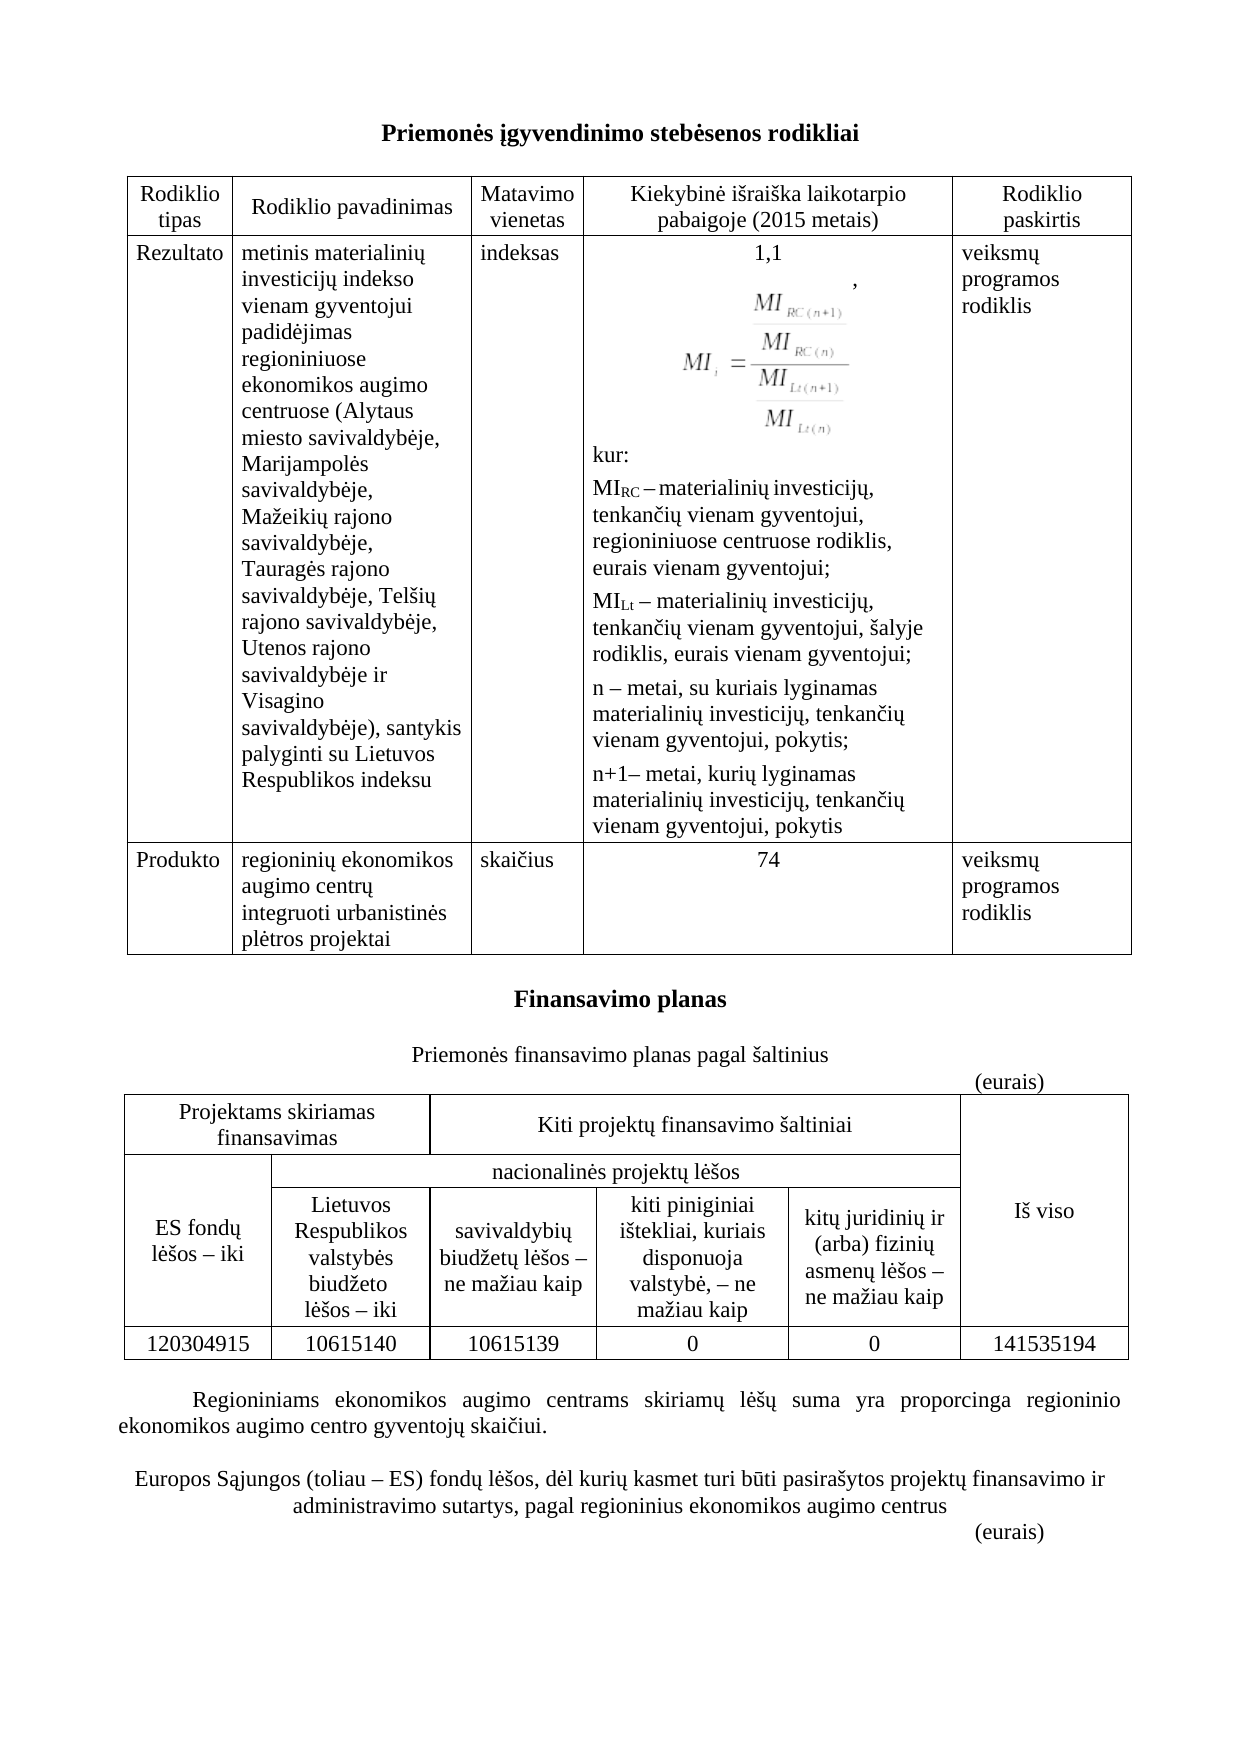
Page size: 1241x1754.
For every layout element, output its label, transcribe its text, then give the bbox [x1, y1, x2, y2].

table_cell Produkto [128, 843, 232, 954]
table_header Kiti projektų finansavimo šaltiniai [431, 1095, 960, 1154]
text Europos Sąjungos (toliau – ES) fondų lėšos, dėl kurių kasmet turi būti pasirašytos projektų finansavimo ir administravimo sutartys, pagal regioninius ekonomikos augimo centrus [118, 1465, 1122, 1518]
table_cell veiksmų programos rodiklis [953, 843, 1131, 954]
table_cell ES fondų lėšos – iki [125, 1155, 271, 1326]
text Priemonės finansavimo planas pagal šaltinius [118, 1041, 1122, 1068]
table_cell Lietuvos Respublikos valstybės biudžeto lėšos – iki [272, 1188, 429, 1326]
table_cell skaičius [472, 843, 583, 954]
table_cell 74 [584, 843, 952, 954]
table_cell regioninių ekonomikos augimo centrų integruoti urbanistinės plėtros projektai [233, 843, 471, 954]
table_cell metinis materialinių investicijų indekso vienam gyventojui padidėjimas regioniniuose ekonomikos augimo centruose (Alytaus miesto savivaldybėje, Marijampolės savivaldybėje, Mažeikių rajono savivaldybėje, Tauragės rajono savivaldybėje, Telšių rajono savivaldybėje, Utenos rajono savivaldybėje ir Visagino savivaldybėje), santykis palyginti su Lietuvos Respublikos indeksu [233, 236, 471, 842]
table_header Kiekybinė išraiška laikotarpio pabaigoje (2015 metais) [584, 177, 952, 235]
table_header Iš viso [961, 1095, 1128, 1326]
text Regioniniams ekonomikos augimo centrams skiriamų lėšų suma yra proporcinga regioninio ekonomikos augimo centro gyventojų skaičiui. [118, 1386, 1122, 1439]
text Finansavimo planas [118, 984, 1122, 1013]
table_cell 10615140 [272, 1327, 429, 1359]
text (eurais) [118, 1068, 1122, 1094]
table_header Rodiklio paskirtis [953, 177, 1131, 235]
table_cell kiti piniginiai ištekliai, kuriais disponuoja valstybė, – ne mažiau kaip [597, 1188, 788, 1326]
table_cell 1,1 , kur: MIRC – materialinių investicijų, tenkančių vienam gyventojui, regioniniuose centruose rodiklis, eurais vienam gyventojui; MILt – materialinių investicijų, tenkančių vienam gyventojui, šalyje rodiklis, eurais vienam gyventojui; n – metai, su kuriais lyginamas materialinių investicijų, tenkančių vienam gyventojui, pokytis; n+1– metai, kurių lyginamas materialinių investicijų, tenkančių vienam gyventojui, pokytis [584, 236, 952, 842]
table_cell 120304915 [125, 1327, 271, 1359]
table_cell savivaldybių biudžetų lėšos – ne mažiau kaip [431, 1188, 596, 1326]
table_cell Rezultato [128, 236, 232, 842]
table_cell 10615139 [431, 1327, 596, 1359]
table_cell indeksas [472, 236, 583, 842]
table_cell veiksmų programos rodiklis [953, 236, 1131, 842]
text (eurais) [118, 1518, 1122, 1544]
table_cell 0 [597, 1327, 788, 1359]
table_header Rodiklio tipas [128, 177, 232, 235]
table_cell nacionalinės projektų lėšos [272, 1155, 960, 1187]
text Priemonės įgyvendinimo stebėsenos rodikliai [118, 118, 1122, 147]
table_header Rodiklio pavadinimas [233, 177, 471, 235]
table_cell 0 [789, 1327, 960, 1359]
table_header Matavimo vienetas [472, 177, 583, 235]
table_header Projektams skiriamas finansavimas [125, 1095, 429, 1154]
table_cell kitų juridinių ir (arba) fizinių asmenų lėšos – ne mažiau kaip [789, 1188, 960, 1326]
table_cell 141535194 [961, 1327, 1128, 1359]
